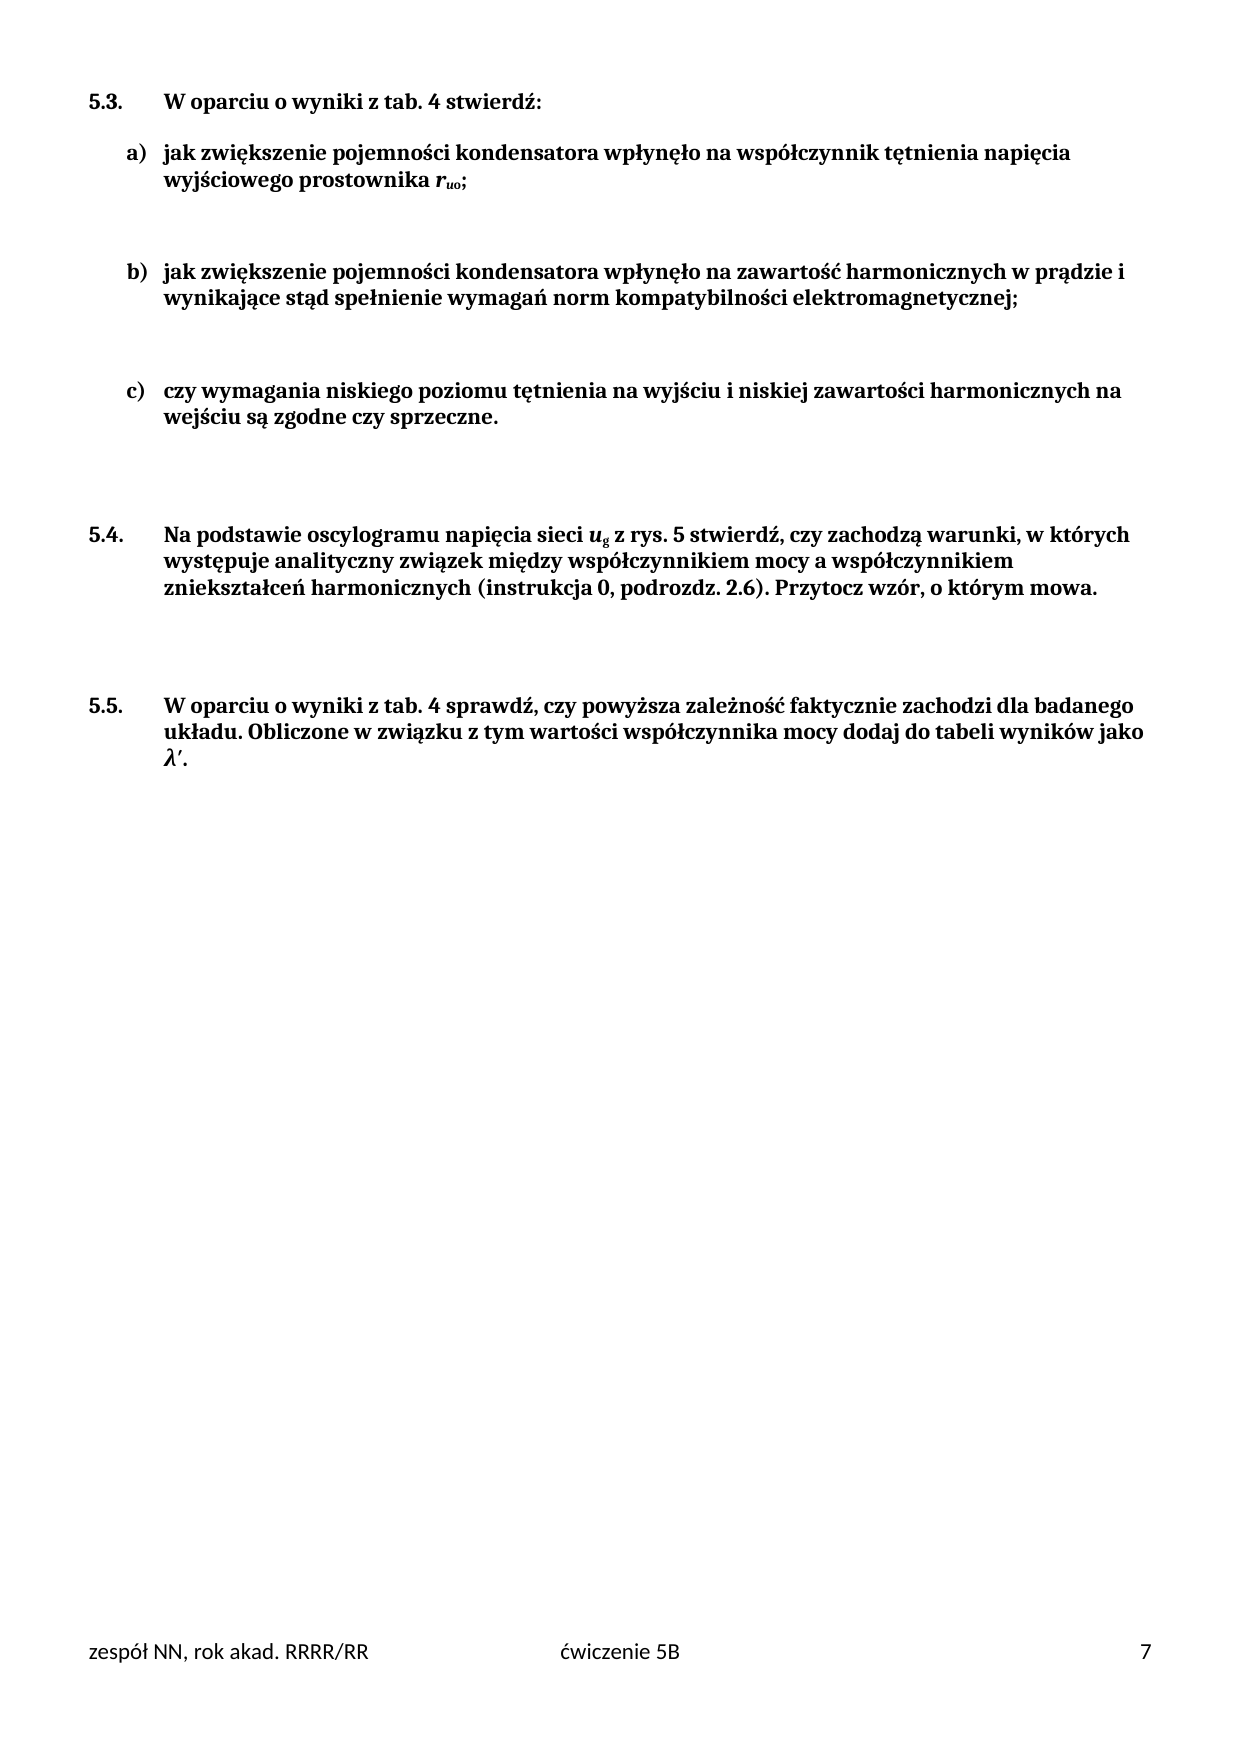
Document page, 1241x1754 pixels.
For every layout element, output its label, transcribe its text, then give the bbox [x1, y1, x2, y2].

subtitle jak zwiększenie pojemności kondensatora wpłynęło na zawartość harmonicznych w prądzie i wynikające stąd spełnienie wymagań norm kompatybilności elektromagnetycznej; [126, 259, 1152, 312]
subtitle jak zwiększenie pojemności kondensatora wpłynęło na współczynnik tętnienia napięcia wyjściowego prostownika ruo; [126, 140, 1152, 193]
subtitle czy wymagania niskiego poziomu tętnienia na wyjściu i niskiej zawartości harmonicznych na wejściu są zgodne czy sprzeczne. [126, 377, 1152, 430]
subtitle Na podstawie oscylogramu napięcia sieci ug z rys. 5 stwierdź, czy zachodzą warunki, w których występuje analityczny związek między współczynnikiem mocy a współczynnikiem zniekształceń harmonicznych (instrukcja 0, podrozdz. 2.6). Przytocz wzór, o którym mowa. [88, 522, 1152, 601]
subtitle W oparciu o wyniki z tab. 4 stwierdź: [88, 88, 1152, 115]
subtitle W oparciu o wyniki z tab. 4 sprawdź, czy powyższa zależność faktycznie zachodzi dla badanego układu. Obliczone w związku z tym wartości współczynnika mocy dodaj do tabeli wyników jako λ′. [88, 692, 1152, 772]
